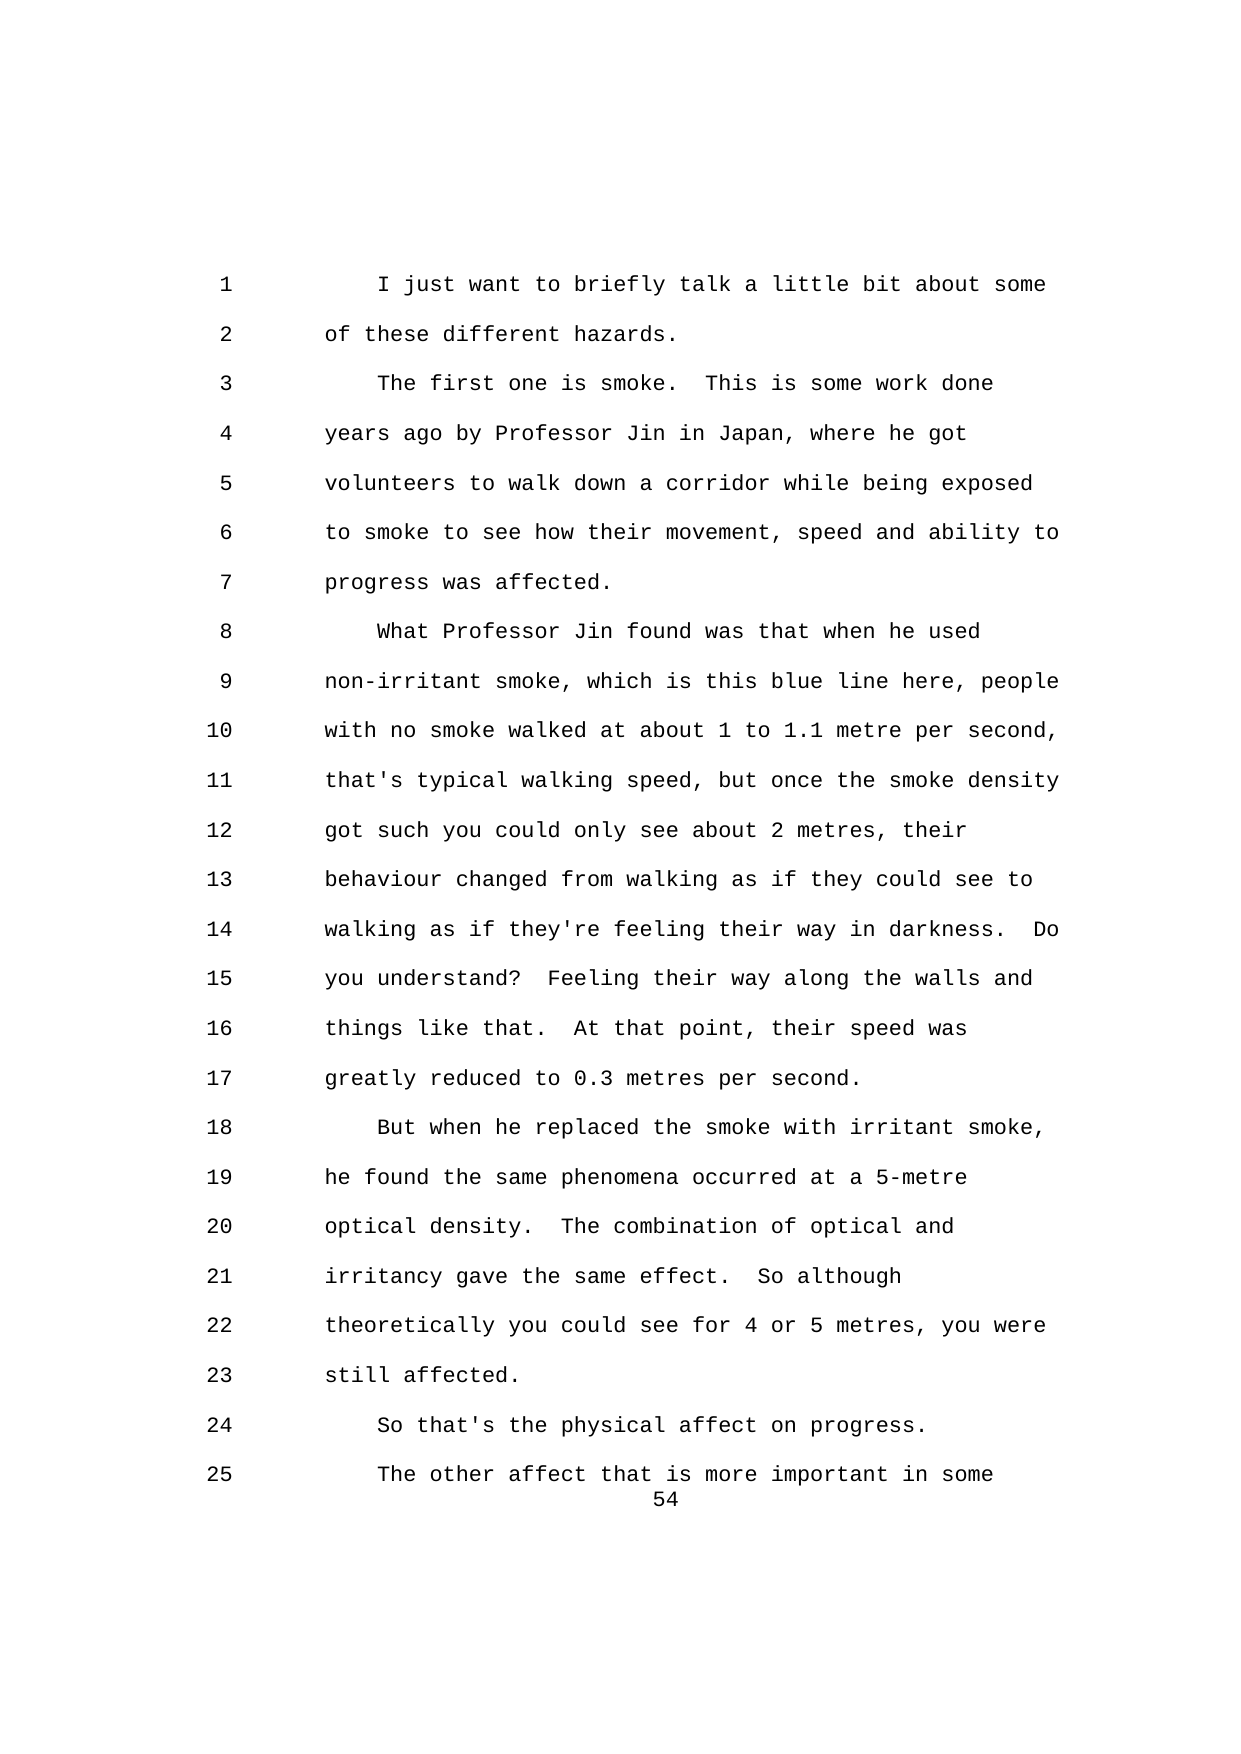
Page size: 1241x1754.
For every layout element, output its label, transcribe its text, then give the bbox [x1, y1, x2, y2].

text 9 non-irritant smoke, which is this blue line here, people [75, 670, 1165, 695]
text 1 I just want to briefly talk a little bit about some [75, 273, 1165, 298]
text 19 he found the same phenomena occurred at a 5-metre [75, 1166, 1165, 1191]
text 21 irritancy gave the same effect. So although [75, 1265, 1165, 1290]
text 22 theoretically you could see for 4 or 5 metres, you were [75, 1314, 1165, 1339]
text 7 progress was affected. [75, 571, 1165, 596]
text 25 The other affect that is more important in some [75, 1463, 1165, 1488]
text 14 walking as if they're feeling their way in darkness. Do [75, 918, 1165, 943]
text 8 What Professor Jin found was that when he used [75, 620, 1165, 645]
text 17 greatly reduced to 0.3 metres per second. [75, 1067, 1165, 1091]
text 15 you understand? Feeling their way along the walls and [75, 967, 1165, 992]
text 4 years ago by Professor Jin in Japan, where he got [75, 422, 1165, 447]
text 5 volunteers to walk down a corridor while being exposed [75, 472, 1165, 496]
text 12 got such you could only see about 2 metres, their [75, 819, 1165, 843]
text 11 that's typical walking speed, but once the smoke density [75, 769, 1165, 794]
text 6 to smoke to see how their movement, speed and ability to [75, 521, 1165, 546]
text 54 [75, 1488, 1165, 1513]
text 16 things like that. At that point, their speed was [75, 1017, 1165, 1042]
text 3 The first one is smoke. This is some work done [75, 372, 1165, 397]
text 20 optical density. The combination of optical and [75, 1215, 1165, 1240]
text 13 behaviour changed from walking as if they could see to [75, 868, 1165, 893]
text 23 still affected. [75, 1364, 1165, 1389]
text 2 of these different hazards. [75, 323, 1165, 348]
text 18 But when he replaced the smoke with irritant smoke, [75, 1116, 1165, 1141]
text 10 with no smoke walked at about 1 to 1.1 metre per second, [75, 719, 1165, 744]
text 24 So that's the physical affect on progress. [75, 1414, 1165, 1438]
